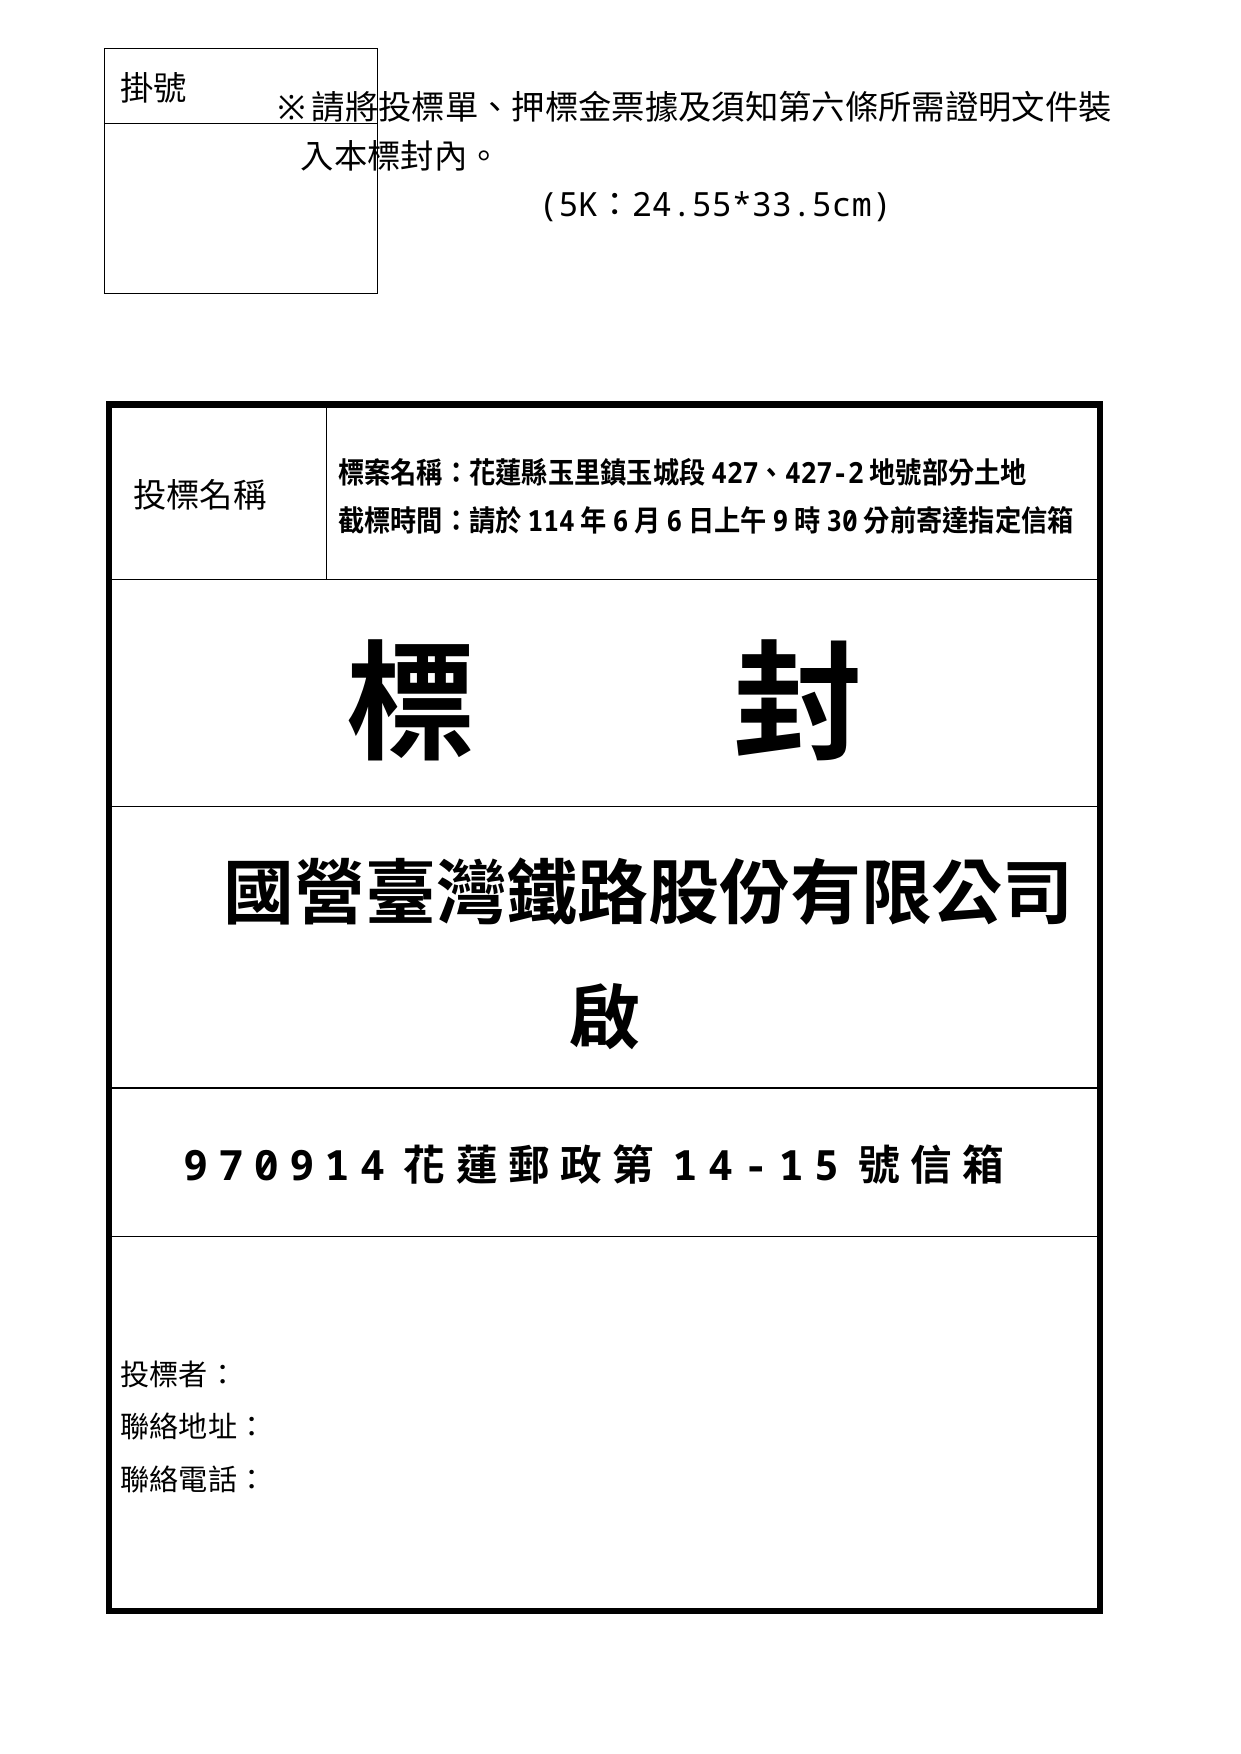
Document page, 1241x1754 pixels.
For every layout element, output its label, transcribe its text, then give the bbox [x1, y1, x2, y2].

text (5K：24.55*33.5cm) [378, 178, 1158, 226]
text 入本標封內。 [378, 129, 1225, 178]
table_cell 標 封 [112, 580, 1097, 806]
table_header 投標名稱 [112, 408, 326, 578]
table_cell 970914花蓮郵政第14-15號信箱 [112, 1089, 1097, 1236]
table_cell 國營臺灣鐵路股份有限公司 啟 [112, 807, 1097, 1087]
text ※請將投標單、押標金票據及須知第六條所需證明文件裝 [378, 81, 1225, 129]
table_cell 投標者： 聯絡地址： 聯絡電話： [112, 1237, 1097, 1607]
table_cell [105, 124, 377, 293]
table_header 掛號 [105, 49, 377, 123]
table_header 標案名稱：花蓮縣玉里鎮玉城段427、427-2地號部分土地 截標時間：請於114年6月6日上午9時30分前寄達指定信箱 [327, 408, 1097, 578]
